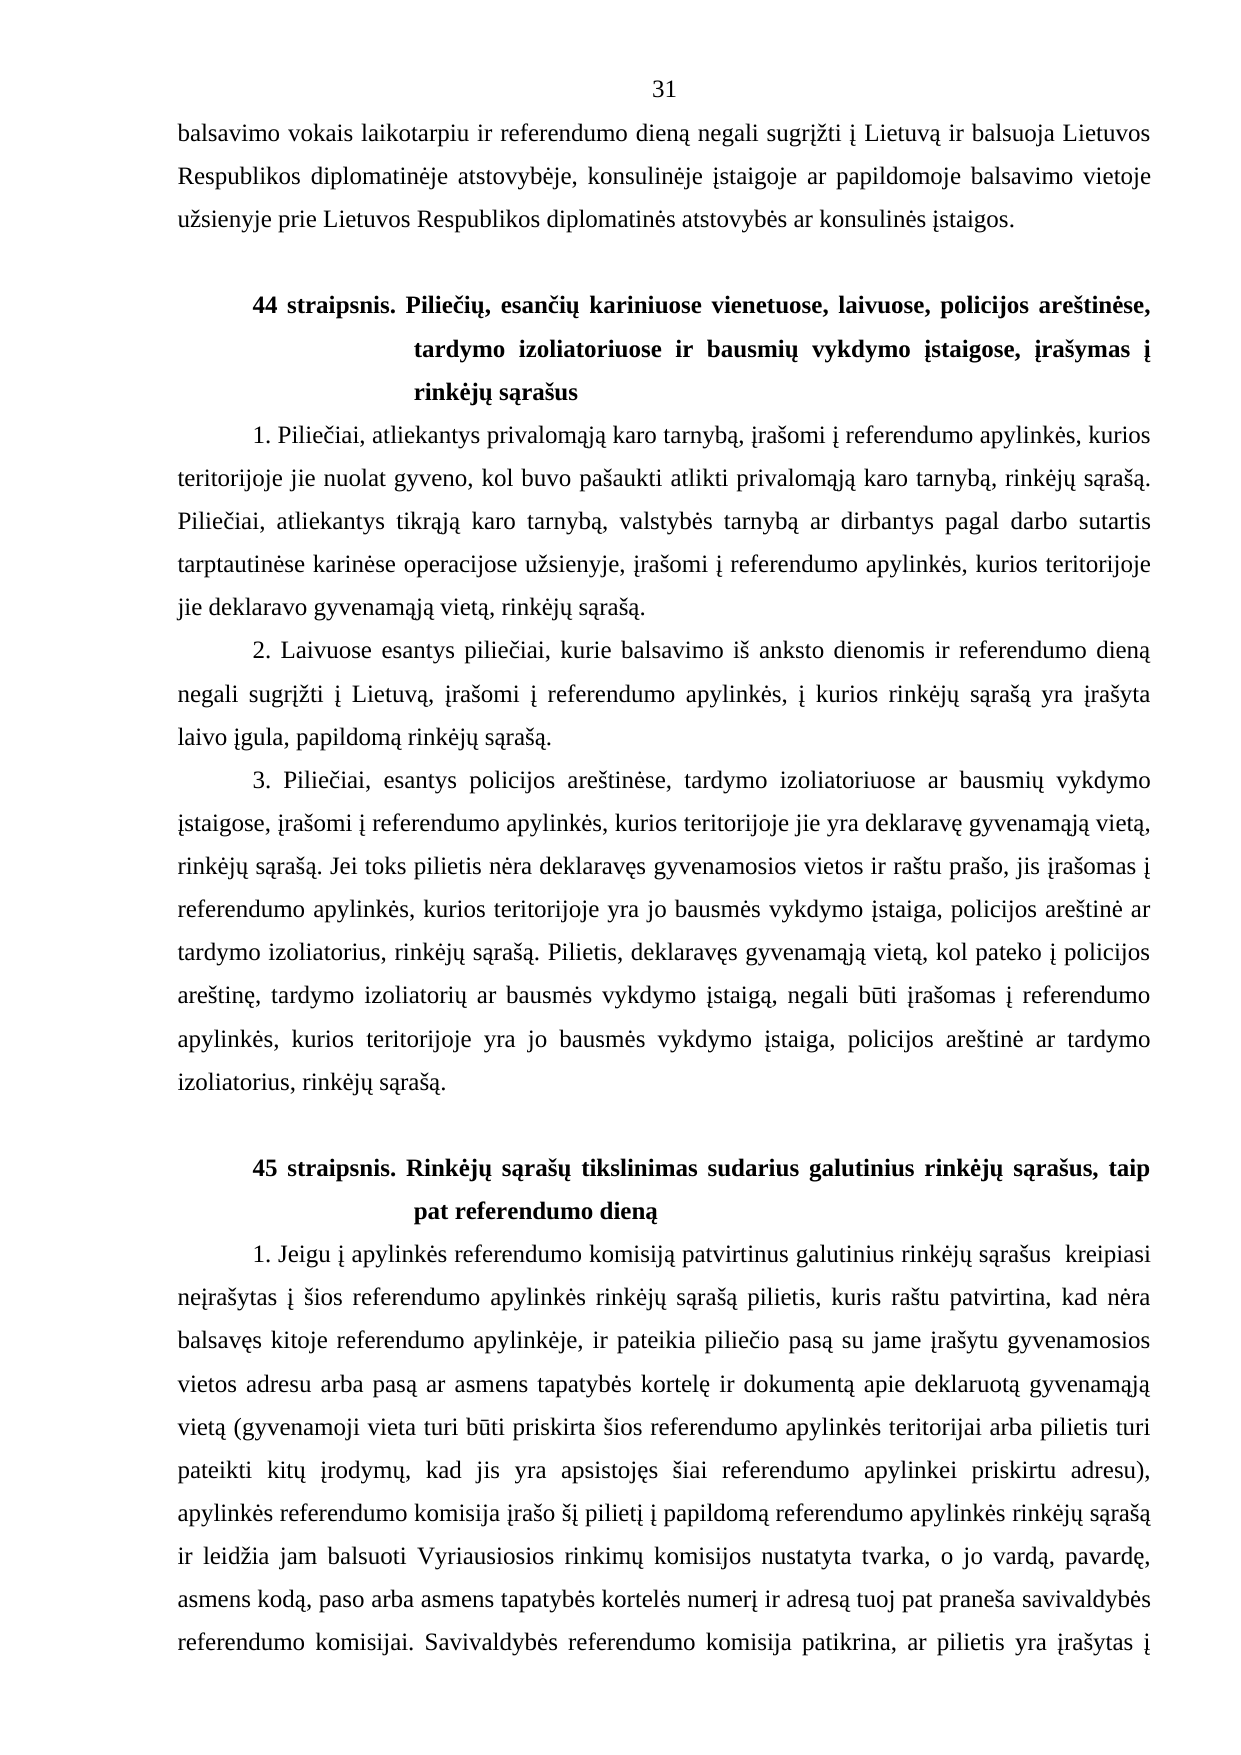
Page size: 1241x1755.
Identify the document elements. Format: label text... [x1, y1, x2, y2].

text 44 straipsnis. Piliečių, esančių kariniuose vienetuose, laivuose, policijos areštinėse, tardymo izoliatoriuose ir bausmių vykdymo įstaigose, įrašymas į rinkėjų sąrašus [252, 291, 1152, 406]
text 3. Piliečiai, esantys policijos areštinėse, tardymo izoliatoriuose ar bausmių vykdymo įstaigose, įrašomi į referendumo apylinkės, kurios teritorijoje jie yra deklaravę gyvenamąją vietą, rinkėjų sąrašą. Jei toks pilietis nėra deklaravęs gyvenamosios vietos ir raštu prašo, jis įrašomas į referendumo apylinkės, kurios teritorijoje yra jo bausmės vykdymo įstaiga, policijos areštinė ar tardymo izoliatorius, rinkėjų sąrašą. Pilietis, deklaravęs gyvenamąją vietą, kol pateko į policijos areštinę, tardymo izoliatorių ar bausmės vykdymo įstaigą, negali būti įrašomas į referendumo apylinkės, kurios teritorijoje yra jo bausmės vykdymo įstaiga, policijos areštinė ar tardymo izoliatorius, rinkėjų sąrašą. [177, 765, 1152, 1096]
text 1. Piliečiai, atliekantys privalomąją karo tarnybą, įrašomi į referendumo apylinkės, kurios teritorijoje jie nuolat gyveno, kol buvo pašaukti atlikti privalomąją karo tarnybą, rinkėjų sąrašą. Piliečiai, atliekantys tikrąją karo tarnybą, valstybės tarnybą ar dirbantys pagal darbo sutartis tarptautinėse karinėse operacijose užsienyje, įrašomi į referendumo apylinkės, kurios teritorijoje jie deklaravo gyvenamąją vietą, rinkėjų sąrašą. [177, 420, 1152, 621]
text 45 straipsnis. Rinkėjų sąrašų tikslinimas sudarius galutinius rinkėjų sąrašus, taip pat referendumo dieną [252, 1153, 1152, 1225]
text 1. Jeigu į apylinkės referendumo komisiją patvirtinus galutinius rinkėjų sąrašus kreipiasi neįrašytas į šios referendumo apylinkės rinkėjų sąrašą pilietis, kuris raštu patvirtina, kad nėra balsavęs kitoje referendumo apylinkėje, ir pateikia piliečio pasą su jame įrašytu gyvenamosios vietos adresu arba pasą ar asmens tapatybės kortelę ir dokumentą apie deklaruotą gyvenamąją vietą (gyvenamoji vieta turi būti priskirta šios referendumo apylinkės teritorijai arba pilietis turi pateikti kitų įrodymų, kad jis yra apsistojęs šiai referendumo apylinkei priskirtu adresu), apylinkės referendumo komisija įrašo šį pilietį į papildomą referendumo apylinkės rinkėjų sąrašą ir leidžia jam balsuoti Vyriausiosios rinkimų komisijos nustatyta tvarka, o jo vardą, pavardę, asmens kodą, paso arba asmens tapatybės kortelės numerį ir adresą tuoj pat praneša savivaldybės referendumo komisijai. Savivaldybės referendumo komisija patikrina, ar pilietis yra įrašytas į [177, 1239, 1152, 1656]
text balsavimo vokais laikotarpiu ir referendumo dieną negali sugrįžti į Lietuvą ir balsuoja Lietuvos Respublikos diplomatinėje atstovybėje, konsulinėje įstaigoje ar papildomoje balsavimo vietoje užsienyje prie Lietuvos Respublikos diplomatinės atstovybės ar konsulinės įstaigos. [177, 118, 1152, 233]
text 2. Laivuose esantys piliečiai, kurie balsavimo iš anksto dienomis ir referendumo dieną negali sugrįžti į Lietuvą, įrašomi į referendumo apylinkės, į kurios rinkėjų sąrašą yra įrašyta laivo įgula, papildomą rinkėjų sąrašą. [177, 636, 1152, 751]
